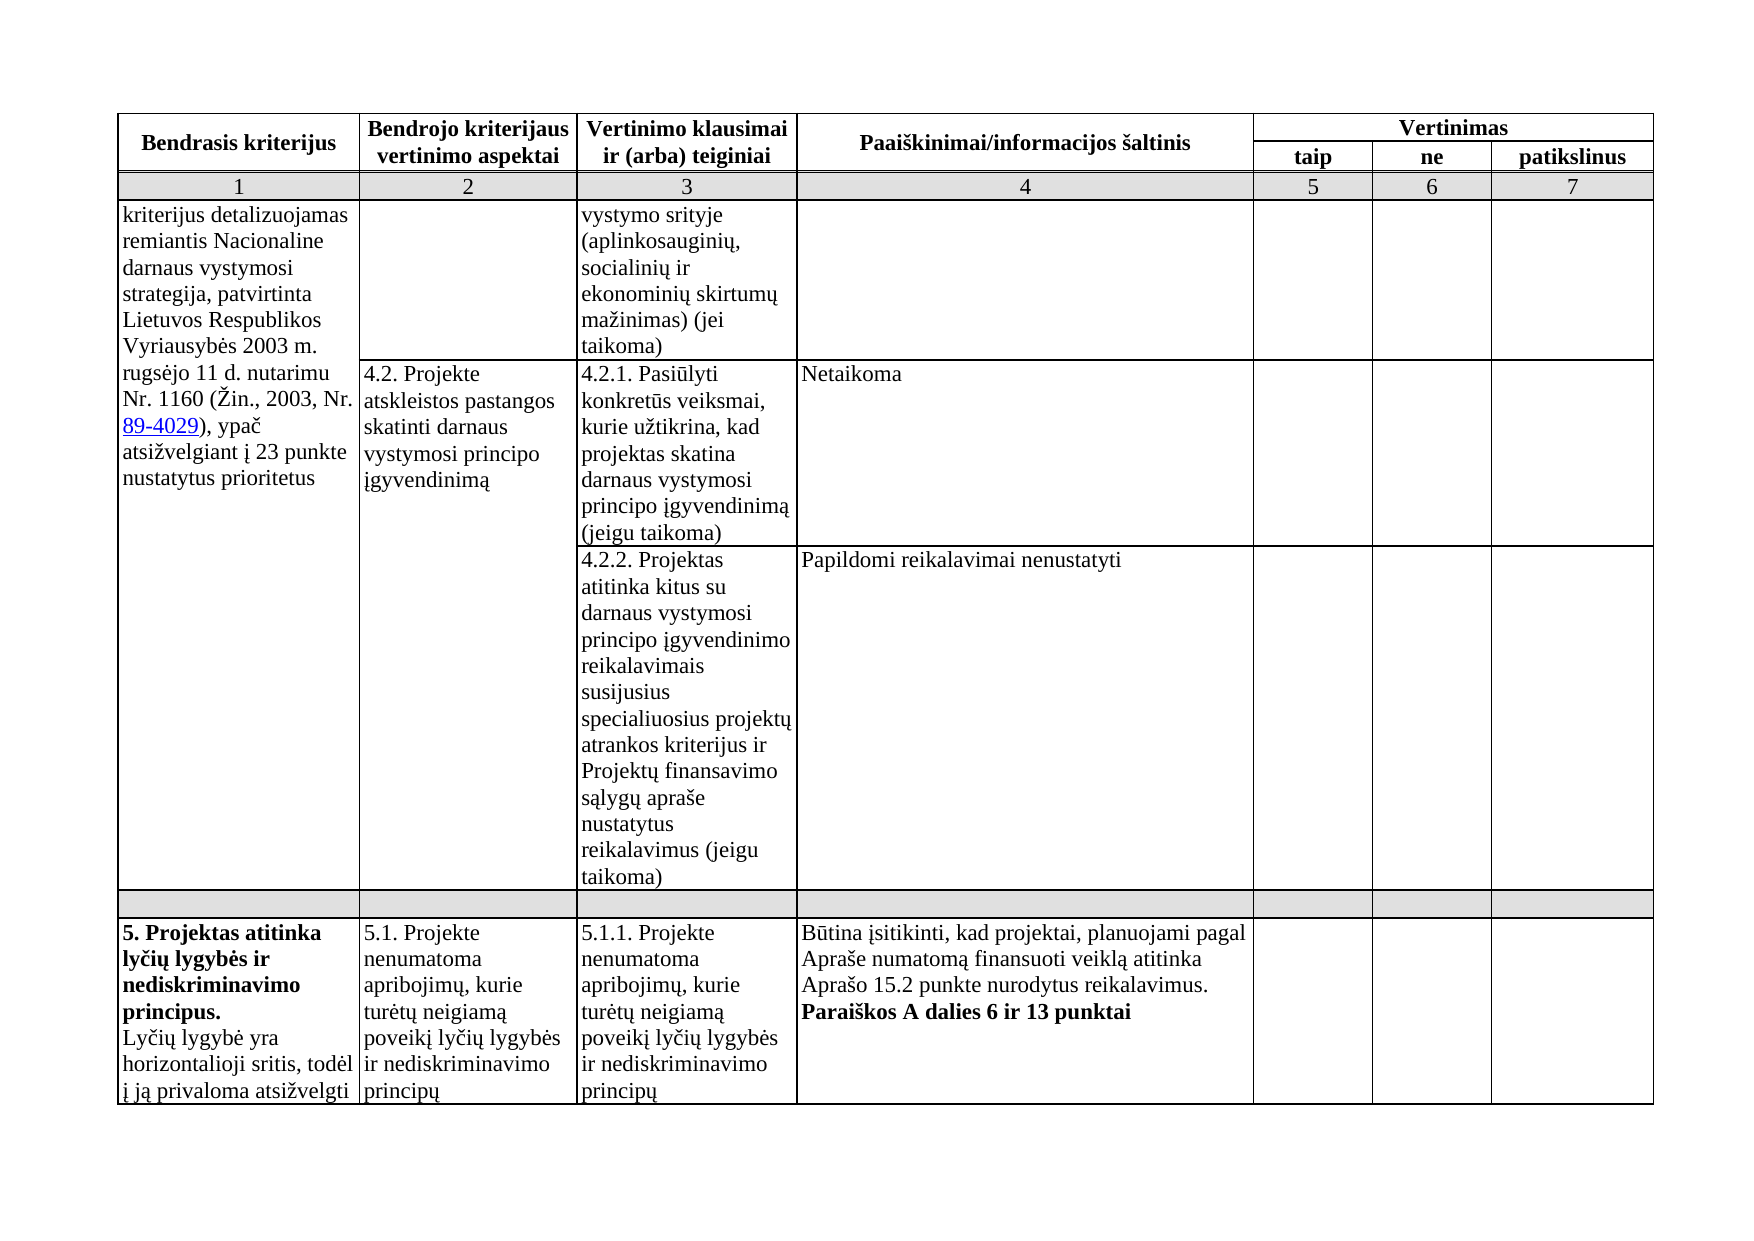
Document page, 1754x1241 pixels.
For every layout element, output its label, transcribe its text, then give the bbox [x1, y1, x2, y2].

table_cell 5. Projektas atitinka lyčių lygybės ir nediskriminavimo principus. Lyčių lygybė yra horizontalioji sritis, todėl į ją privaloma atsižvelgti [119, 919, 359, 1103]
table_cell Netaikoma [798, 361, 1253, 545]
table_cell patikslinus [1492, 142, 1653, 170]
table_cell [360, 891, 576, 917]
table_cell 2 [360, 173, 576, 199]
table_cell [1254, 361, 1372, 545]
table_cell 5 [1254, 173, 1372, 199]
table_cell [119, 891, 359, 917]
table_cell Būtina įsitikinti, kad projektai, planuojami pagal Apraše numatomą finansuoti veiklą atitinka Aprašo 15.2 punkte nurodytus reikalavimus. Paraiškos A dalies 6 ir 13 punktai [798, 919, 1253, 1103]
table_cell 3 [578, 173, 796, 199]
table_cell 5.1.1. Projekte nenumatoma apribojimų, kurie turėtų neigiamą poveikį lyčių lygybės ir nediskriminavimo principų [578, 919, 796, 1103]
table_cell [1373, 361, 1491, 545]
table_cell 4.2. Projekte atskleistos pastangos skatinti darnaus vystymosi principo įgyvendinimą [360, 361, 576, 889]
table_cell [1492, 361, 1653, 545]
table_cell [1254, 891, 1372, 917]
table_cell [1373, 891, 1491, 917]
table_header Vertinimas [1254, 114, 1653, 140]
table_cell Papildomi reikalavimai nenustatyti [798, 547, 1253, 889]
table_cell ne [1373, 142, 1491, 170]
table_header Bendrasis kriterijus [119, 114, 359, 170]
table_header Paaiškinimai/informacijos šaltinis [798, 114, 1253, 170]
table_cell 7 [1492, 173, 1653, 199]
table_cell 4 [798, 173, 1253, 199]
table_cell [1373, 547, 1491, 889]
table_cell [798, 891, 1253, 917]
table_cell 4.2.2. Projektas atitinka kitus su darnaus vystymosi principo įgyvendinimo reikalavimais susijusius specialiuosius projektų atrankos kriterijus ir Projektų finansavimo sąlygų apraše nustatytus reikalavimus (jeigu taikoma) [578, 547, 796, 889]
table_cell [360, 201, 576, 359]
table_cell [1492, 201, 1653, 359]
table_cell [578, 891, 796, 917]
table_cell [1373, 201, 1491, 359]
table_cell [1492, 891, 1653, 917]
table_cell 5.1. Projekte nenumatoma apribojimų, kurie turėtų neigiamą poveikį lyčių lygybės ir nediskriminavimo principų [360, 919, 576, 1103]
table_cell [1373, 919, 1491, 1103]
table_cell kriterijus detalizuojamas remiantis Nacionaline darnaus vystymosi strategija, patvirtinta Lietuvos Respublikos Vyriausybės 2003 m. rugsėjo 11 d. nutarimu Nr. 1160 (Žin., 2003, Nr. 89-4029), ypač atsižvelgiant į 23 punkte nustatytus prioritetus [119, 201, 359, 889]
table_header Vertinimo klausimai ir (arba) teiginiai [578, 114, 796, 170]
table_cell 4.2.1. Pasiūlyti konkretūs veiksmai, kurie užtikrina, kad projektas skatina darnaus vystymosi principo įgyvendinimą (jeigu taikoma) [578, 361, 796, 545]
table_header Bendrojo kriterijaus vertinimo aspektai [360, 114, 576, 170]
table_cell taip [1254, 142, 1372, 170]
table_cell vystymo srityje (aplinkosauginių, socialinių ir ekonominių skirtumų mažinimas) (jei taikoma) [578, 201, 796, 359]
table_cell 6 [1373, 173, 1491, 199]
table_cell 1 [119, 173, 359, 199]
table_cell [1254, 201, 1372, 359]
table_cell [1254, 919, 1372, 1103]
table_cell [1492, 919, 1653, 1103]
table_cell [798, 201, 1253, 359]
table_cell [1254, 547, 1372, 889]
table_cell [1492, 547, 1653, 889]
